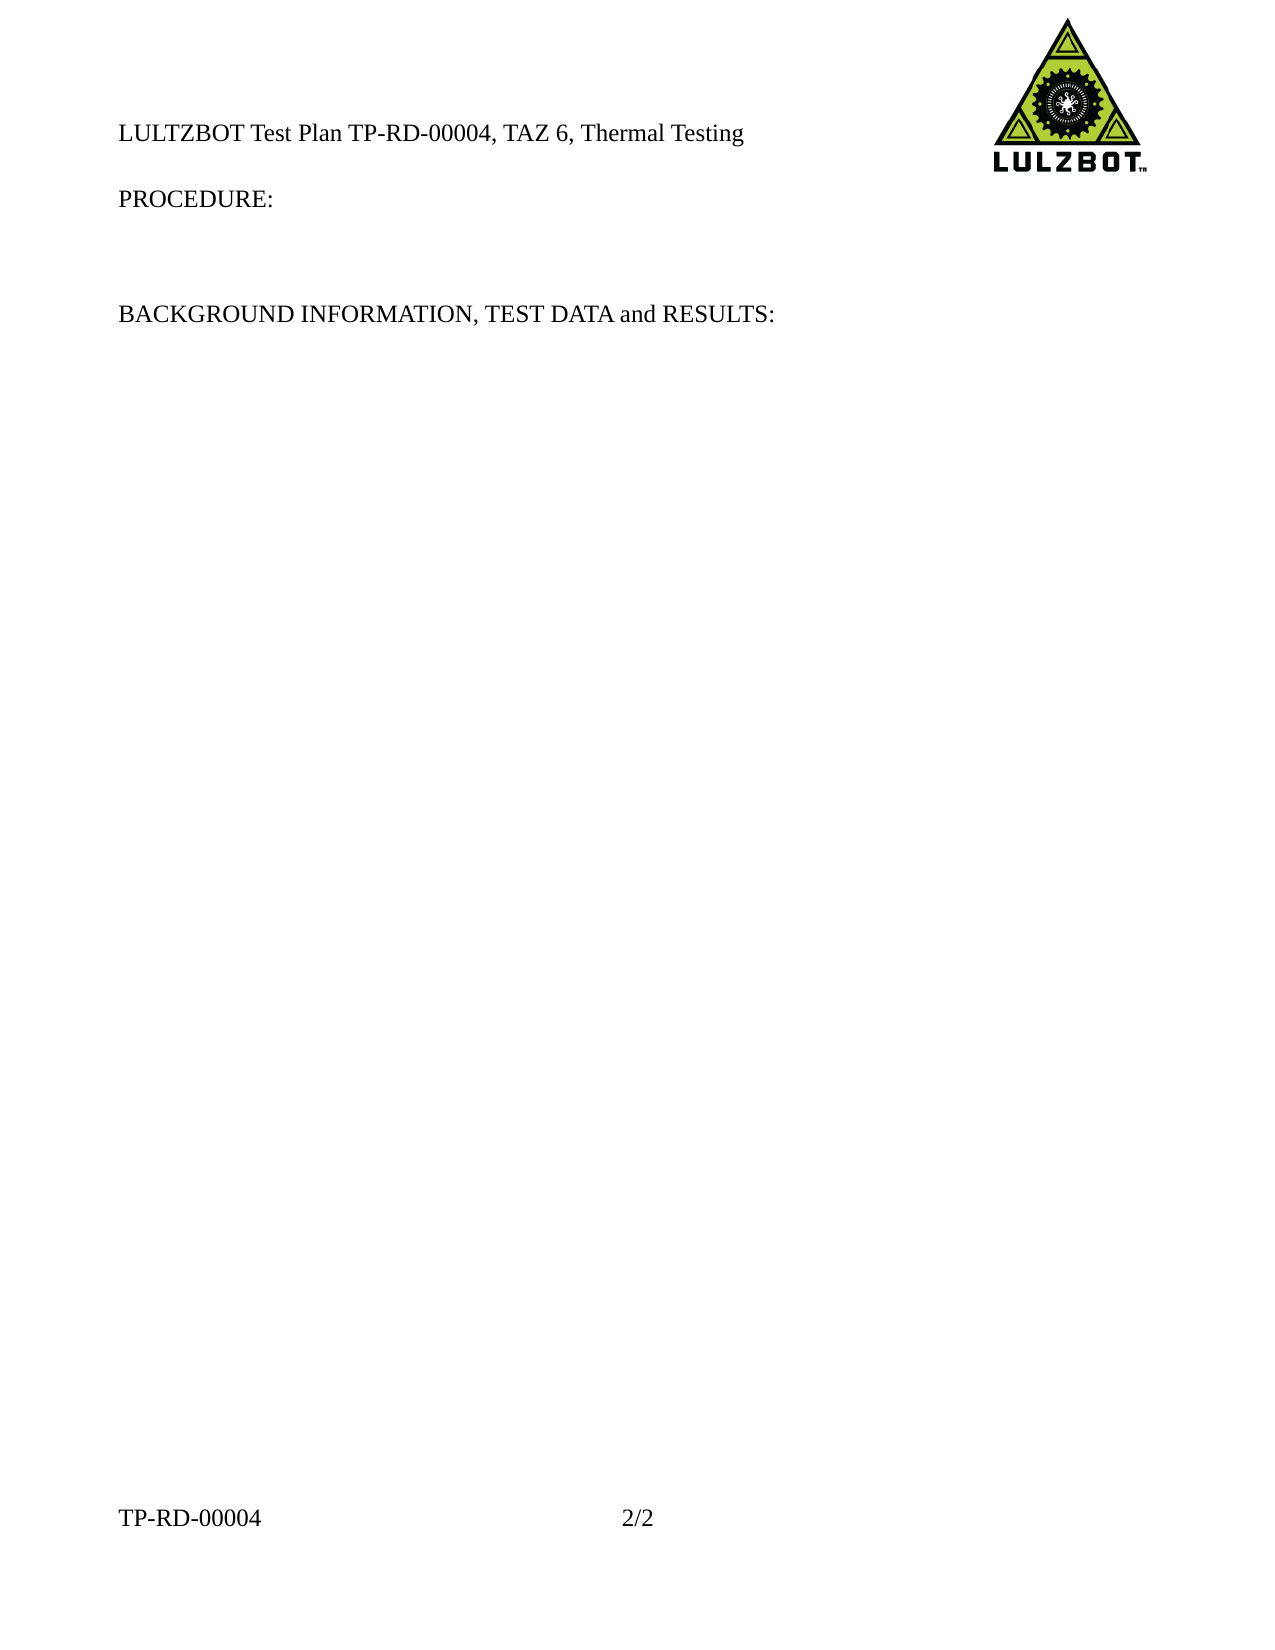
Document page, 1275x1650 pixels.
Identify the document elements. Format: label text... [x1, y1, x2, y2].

picture [994, 17, 1147, 172]
text PROCEDURE: [118, 184, 1157, 213]
text BACKGROUND INFORMATION, TEST DATA and RESULTS: [118, 299, 1157, 328]
